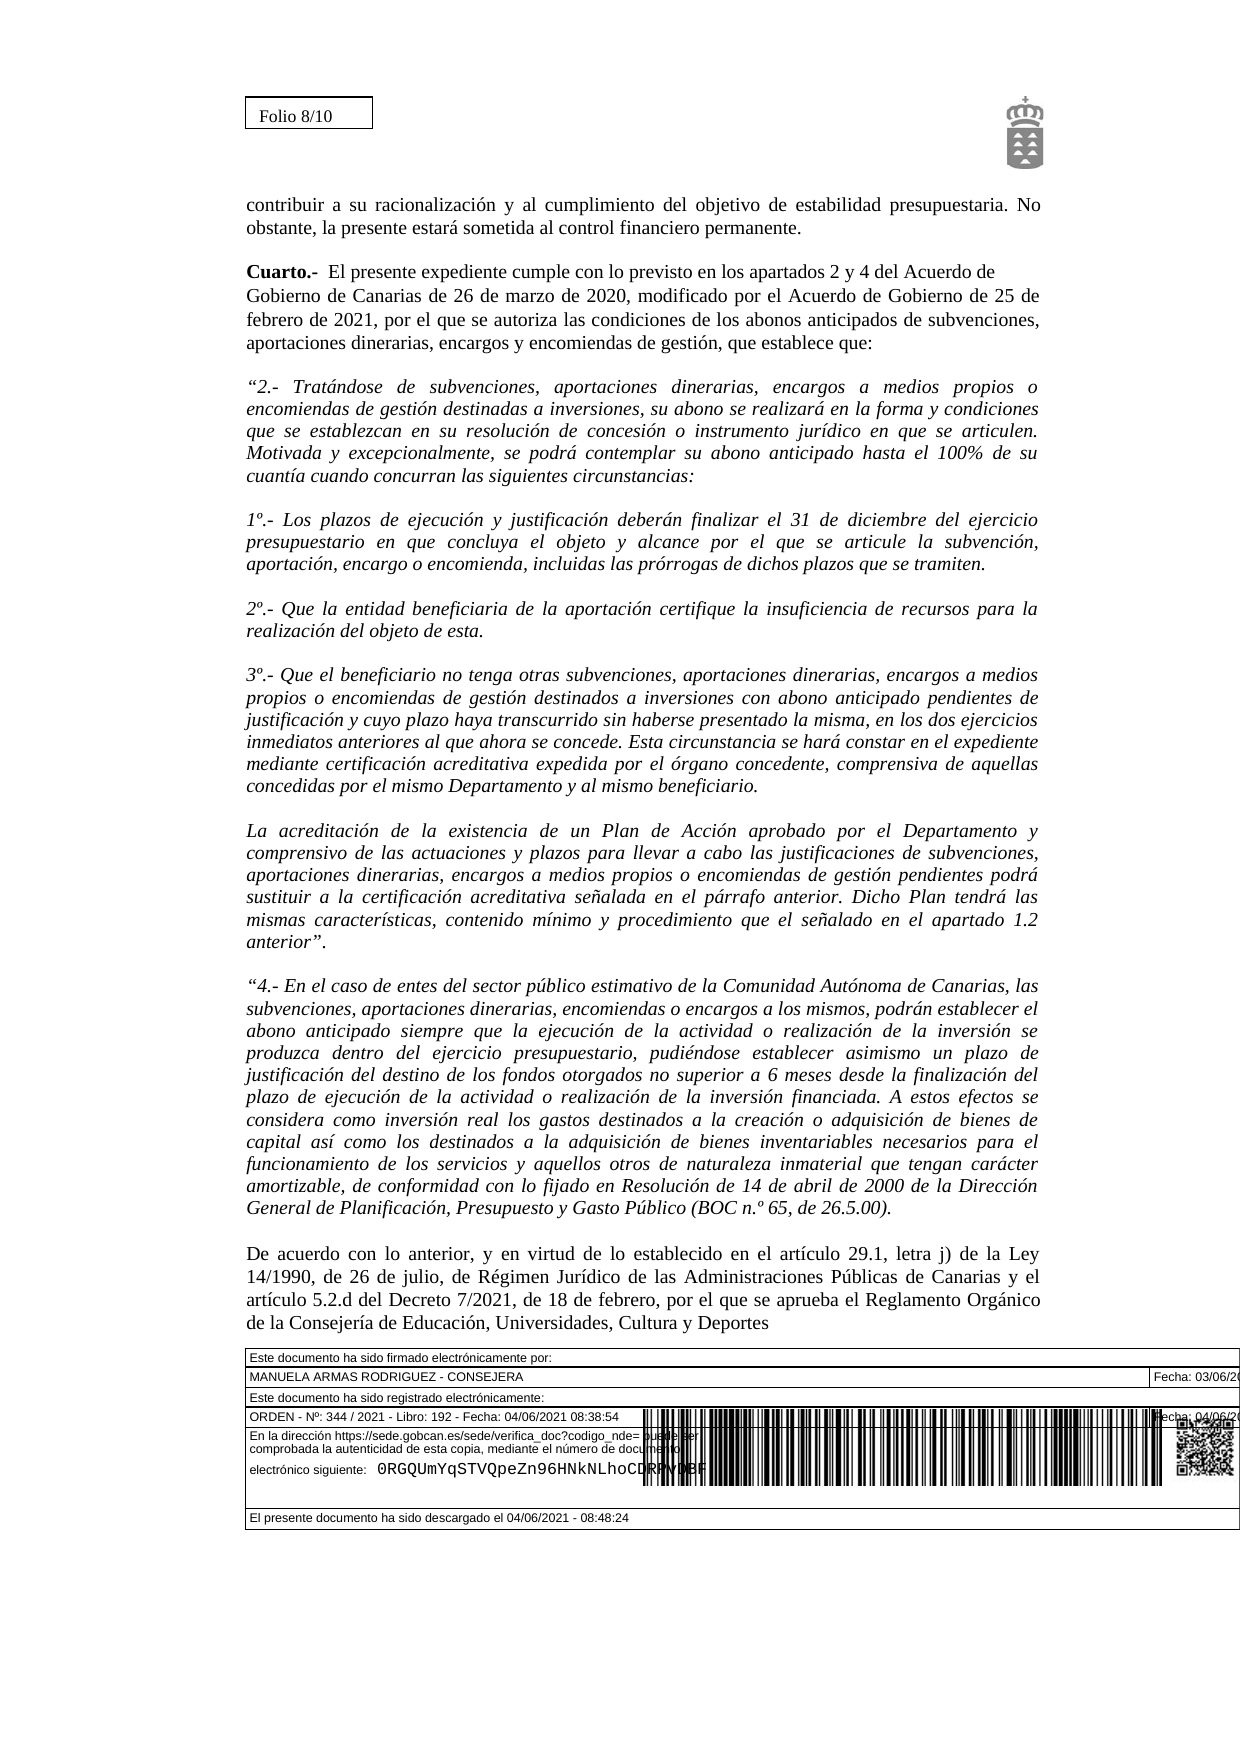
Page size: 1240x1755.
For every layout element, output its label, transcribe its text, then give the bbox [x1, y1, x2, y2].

text La acreditación de la existencia de un Plan de Acción aprobado por el Departamento y comprensivo de las actuaciones y plazos para llevar a cabo las justificaciones de subvenciones, aportaciones dinerarias, encargos a medios propios o encomiendas de gestión pendientes podrá sustituir a la certificación acreditativa señalada en el párrafo anterior. Dicho Plan tendrá las mismas características, contenido mínimo y procedimiento que el señalado en el apartado 1.2 anterior”. [246, 820, 1041, 953]
text “4.- En el caso de entes del sector público estimativo de la Comunidad Autónoma de Canarias, las subvenciones, aportaciones dinerarias, encomiendas o encargos a los mismos, podrán establecer el abono anticipado siempre que la ejecución de la actividad o realización de la inversión se produzca dentro del ejercicio presupuestario, pudiéndose establecer asimismo un plazo de justificación del destino de los fondos otorgados no superior a 6 meses desde la finalización del plazo de ejecución de la actividad o realización de la inversión financiada. A estos efectos se considera como inversión real los gastos destinados a la creación o adquisición de bienes de capital así como los destinados a la adquisición de bienes inventariables necesarios para el funcionamiento de los servicios y aquellos otros de naturaleza inmaterial que tengan carácter amortizable, de conformidad con lo fijado en Resolución de 14 de abril de 2000 de la Dirección General de Planificación, Presupuesto y Gasto Público (BOC n.º 65, de 26.5.00). [246, 975, 1041, 1219]
text 3º.- Que el beneficiario no tenga otras subvenciones, aportaciones dinerarias, encargos a medios propios o encomiendas de gestión destinados a inversiones con abono anticipado pendientes de justificación y cuyo plazo haya transcurrido sin haberse presentado la misma, en los dos ejercicios inmediatos anteriores al que ahora se concede. Esta circunstancia se hará constar en el expediente mediante certificación acreditativa expedida por el órgano concedente, comprensiva de aquellas concedidas por el mismo Departamento y al mismo beneficiario. [246, 664, 1041, 797]
text contribuir a su racionalización y al cumplimiento del objetivo de estabilidad presupuestaria. No obstante, la presente estará sometida al control financiero permanente. [246, 192, 1042, 238]
text Cuarto.- El presente expediente cumple con lo previsto en los apartados 2 y 4 del Acuerdo de [246, 260, 1042, 283]
text 1º.- Los plazos de ejecución y justificación deberán finalizar el 31 de diciembre del ejercicio presupuestario en que concluya el objeto y alcance por el que se articule la subvención, aportación, encargo o encomienda, incluidas las prórrogas de dichos plazos que se tramiten. [246, 509, 1041, 575]
text Gobierno de Canarias de 26 de marzo de 2020, modificado por el Acuerdo de Gobierno de 25 de febrero de 2021, por el que se autoriza las condiciones de los abonos anticipados de subvenciones, aportaciones dinerarias, encargos y encomiendas de gestión, que establece que: [246, 284, 1042, 354]
text “2.- Tratándose de subvenciones, aportaciones dinerarias, encargos a medios propios o encomiendas de gestión destinadas a inversiones, su abono se realizará en la forma y condiciones que se establezcan en su resolución de concesión o instrumento jurídico en que se articulen. Motivada y excepcionalmente, se podrá contemplar su abono anticipado hasta el 100% de su cuantía cuando concurran las siguientes circunstancias: [246, 376, 1041, 486]
text De acuerdo con lo anterior, y en virtud de lo establecido en el artículo 29.1, letra j) de la Ley 14/1990, de 26 de julio, de Régimen Jurídico de las Administraciones Públicas de Canarias y el artículo 5.2.d del Decreto 7/2021, de 18 de febrero, por el que se aprueba el Reglamento Orgánico de la Consejería de Educación, Universidades, Cultura y Deportes [246, 1241, 1042, 1334]
text 2º.- Que la entidad beneficiaria de la aportación certifique la insuficiencia de recursos para la realización del objeto de esta. [246, 598, 1041, 642]
